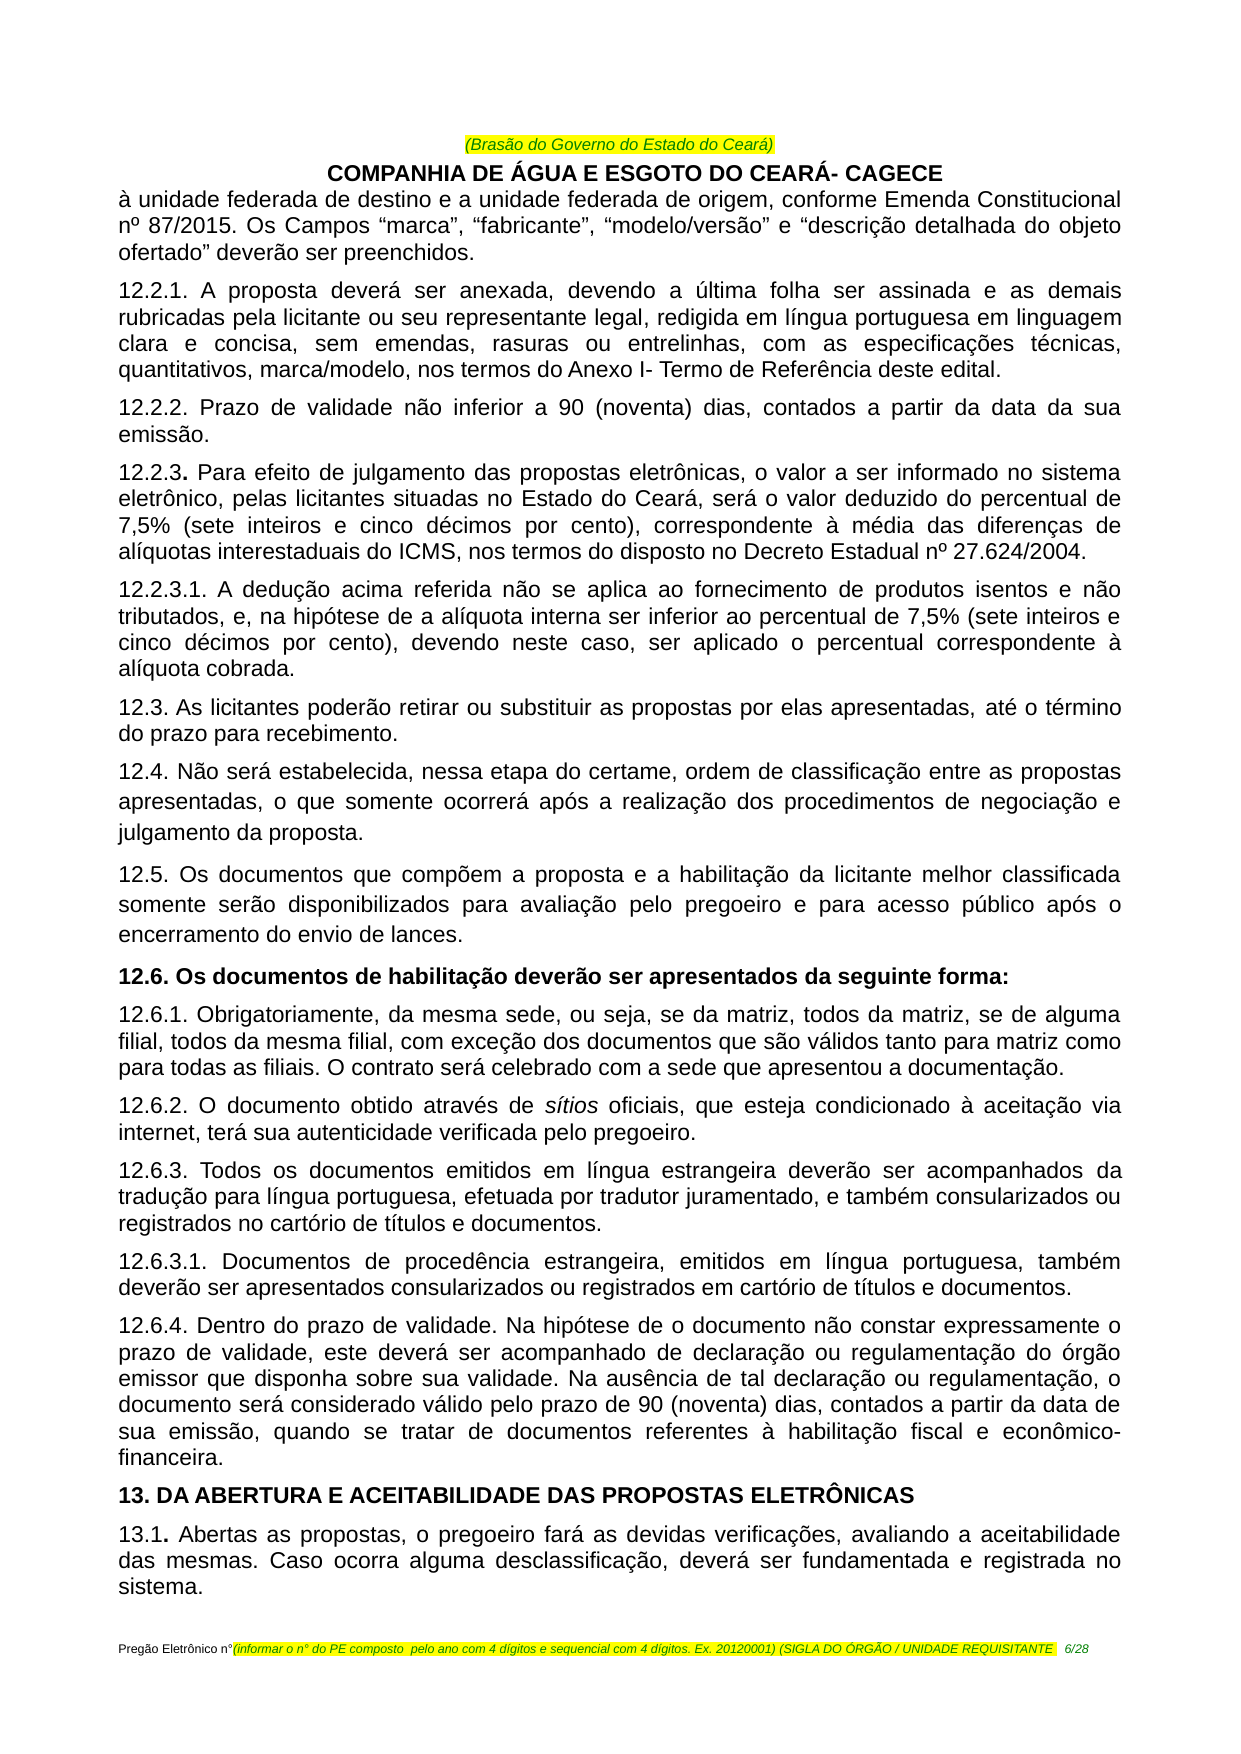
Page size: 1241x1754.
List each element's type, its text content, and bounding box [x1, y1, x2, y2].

text 12.6. Os documentos de habilitação deverão ser apresentados da seguinte forma: [118, 963, 1122, 989]
text 12.2.2. Prazo de validade não inferior a 90 (noventa) dias, contados a partir da data da sua emissão. [118, 394, 1122, 447]
list 12.5. Os documentos que compõem a proposta e a habilitação da licitante melhor classificada somente serão disponibilizados para avaliação pelo pregoeiro e para acesso público após o encerramento do envio de lances. [118, 861, 1122, 947]
text 13. DA ABERTURA E ACEITABILIDADE DAS PROPOSTAS ELETRÔNICAS [118, 1482, 1122, 1509]
text 12.2.3. Para efeito de julgamento das propostas eletrônicas, o valor a ser informado no sistema eletrônico, pelas licitantes situadas no Estado do Ceará, será o valor deduzido do percentual de 7,5% (sete inteiros e cinco décimos por cento), correspondente à média das diferenças de alíquotas interestaduais do ICMS, nos termos do disposto no Decreto Estadual nº 27.624/2004. [118, 459, 1122, 564]
text 12.6.2. O documento obtido através de sítios oficiais, que esteja condicionado à aceitação via internet, terá sua autenticidade verificada pelo pregoeiro. [118, 1092, 1122, 1145]
list 12.4. Não será estabelecida, nessa etapa do certame, ordem de classificação entre as propostas apresentadas, o que somente ocorrerá após a realização dos procedimentos de negociação e julgamento da proposta. [118, 758, 1122, 845]
text 12.3. As licitantes poderão retirar ou substituir as propostas por elas apresentadas, até o término do prazo para recebimento. [118, 693, 1122, 746]
text 12.6.4. Dentro do prazo de validade. Na hipótese de o documento não constar expressamente o prazo de validade, este deverá ser acompanhado de declaração ou regulamentação do órgão emissor que disponha sobre sua validade. Na ausência de tal declaração ou regulamentação, o documento será considerado válido pelo prazo de 90 (noventa) dias, contados a partir da data de sua emissão, quando se tratar de documentos referentes à habilitação fiscal e econômico-financeira. [118, 1312, 1122, 1471]
text 12.2.3.1. A dedução acima referida não se aplica ao fornecimento de produtos isentos e não tributados, e, na hipótese de a alíquota interna ser inferior ao percentual de 7,5% (sete inteiros e cinco décimos por cento), devendo neste caso, ser aplicado o percentual correspondente à alíquota cobrada. [118, 576, 1122, 682]
text à unidade federada de destino e a unidade federada de origem, conforme Emenda Constitucional nº 87/2015. Os Campos “marca”, “fabricante”, “modelo/versão” e “descrição detalhada do objeto ofertado” deverão ser preenchidos. [118, 186, 1122, 265]
text 12.6.3. Todos os documentos emitidos em língua estrangeira deverão ser acompanhados da tradução para língua portuguesa, efetuada por tradutor juramentado, e também consularizados ou registrados no cartório de títulos e documentos. [118, 1157, 1122, 1236]
text 12.6.1. Obrigatoriamente, da mesma sede, ou seja, se da matriz, todos da matriz, se de alguma filial, todos da mesma filial, com exceção dos documentos que são válidos tanto para matriz como para todas as filiais. O contrato será celebrado com a sede que apresentou a documentação. [118, 1001, 1122, 1080]
text 13.1. Abertas as propostas, o pregoeiro fará as devidas verificações, avaliando a aceitabilidade das mesmas. Caso ocorra alguma desclassificação, deverá ser fundamentada e registrada no sistema. [118, 1521, 1122, 1600]
text 12.2.1. A proposta deverá ser anexada, devendo a última folha ser assinada e as demais rubricadas pela licitante ou seu representante legal, redigida em língua portuguesa em linguagem clara e concisa, sem emendas, rasuras ou entrelinhas, com as especificações técnicas, quantitativos, marca/modelo, nos termos do Anexo I- Termo de Referência deste edital. [118, 277, 1122, 382]
text 12.6.3.1. Documentos de procedência estrangeira, emitidos em língua portuguesa, também deverão ser apresentados consularizados ou registrados em cartório de títulos e documentos. [118, 1248, 1122, 1301]
